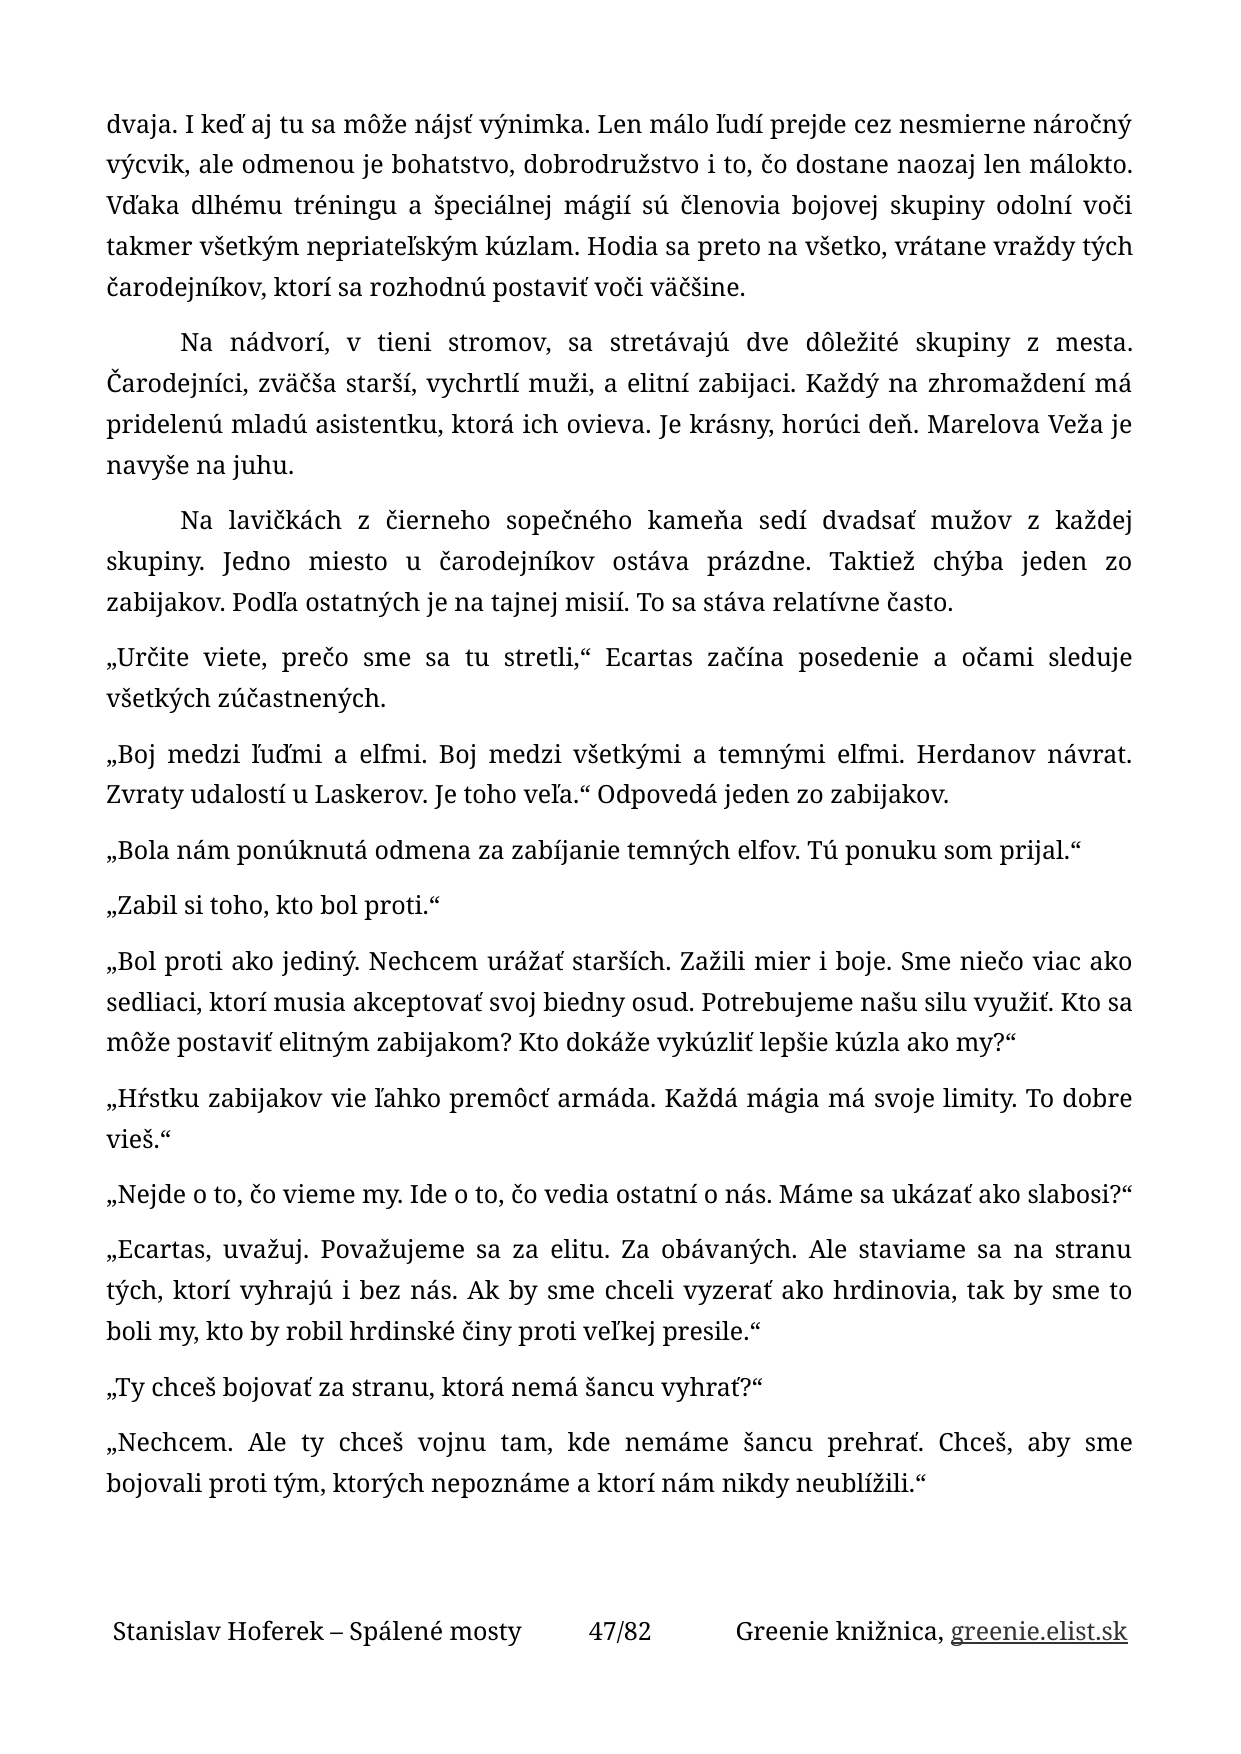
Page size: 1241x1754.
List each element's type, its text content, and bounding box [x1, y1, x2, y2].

text „Nejde o to, čo vieme my. Ide o to, čo vedia ostatní o nás. Máme sa ukázať ako slabosi?“ [106, 1177, 1134, 1211]
text „Hŕstku zabijakov vie ľahko premôcť armáda. Každá mágia má svoje limity. To dobre vieš.“ [106, 1080, 1134, 1155]
text Na lavičkách z čierneho sopečného kameňa sedí dvadsať mužov z každej skupiny. Jedno miesto u čarodejníkov ostáva prázdne. Taktiež chýba jeden zo zabijakov. Podľa ostatných je na tajnej misií. To sa stáva relatívne často. [106, 503, 1134, 619]
text dvaja. I keď aj tu sa môže nájsť výnimka. Len málo ľudí prejde cez nesmierne náročný výcvik, ale odmenou je bohatstvo, dobrodružstvo i to, čo dostane naozaj len málokto. Vďaka dlhému tréningu a špeciálnej mágií sú členovia bojovej skupiny odolní voči takmer všetkým nepriateľským kúzlam. Hodia sa preto na všetko, vrátane vraždy tých čarodejníkov, ktorí sa rozhodnú postaviť voči väčšine. [106, 106, 1134, 304]
text „Ty chceš bojovať za stranu, ktorá nemá šancu vyhrať?“ [106, 1369, 1134, 1403]
text „Bola nám ponúknutá odmena za zabíjanie temných elfov. Tú ponuku som prijal.“ [106, 832, 1134, 867]
text „Nechcem. Ale ty chceš vojnu tam, kde nemáme šancu prehrať. Chceš, aby sme bojovali proti tým, ktorých nepoznáme a ktorí nám nikdy neublížili.“ [106, 1424, 1134, 1499]
text „Zabil si toho, kto bol proti.“ [106, 888, 1134, 922]
text „Bol proti ako jediný. Nechcem urážať starších. Zažili mier i boje. Sme niečo viac ako sedliaci, ktorí musia akceptovať svoj biedny osud. Potrebujeme našu silu využiť. Kto sa môže postaviť elitným zabijakom? Kto dokáže vykúzliť lepšie kúzla ako my?“ [106, 943, 1134, 1059]
text „Určite viete, prečo sme sa tu stretli,“ Ecartas začína posedenie a očami sleduje všetkých zúčastnených. [106, 640, 1134, 715]
text Na nádvorí, v tieni stromov, sa stretávajú dve dôležité skupiny z mesta. Čarodejníci, zväčša starší, vychrtlí muži, a elitní zabijaci. Každý na zhromaždení má pridelenú mladú asistentku, ktorá ich ovieva. Je krásny, horúci deň. Marelova Veža je navyše na juhu. [106, 325, 1134, 482]
text „Ecartas, uvažuj. Považujeme sa za elitu. Za obávaných. Ale staviame sa na stranu tých, ktorí vyhrajú i bez nás. Ak by sme chceli vyzerať ako hrdinovia, tak by sme to boli my, kto by robil hrdinské činy proti veľkej presile.“ [106, 1232, 1134, 1348]
text „Boj medzi ľuďmi a elfmi. Boj medzi všetkými a temnými elfmi. Herdanov návrat. Zvraty udalostí u Laskerov. Je toho veľa.“ Odpovedá jeden zo zabijakov. [106, 736, 1134, 811]
